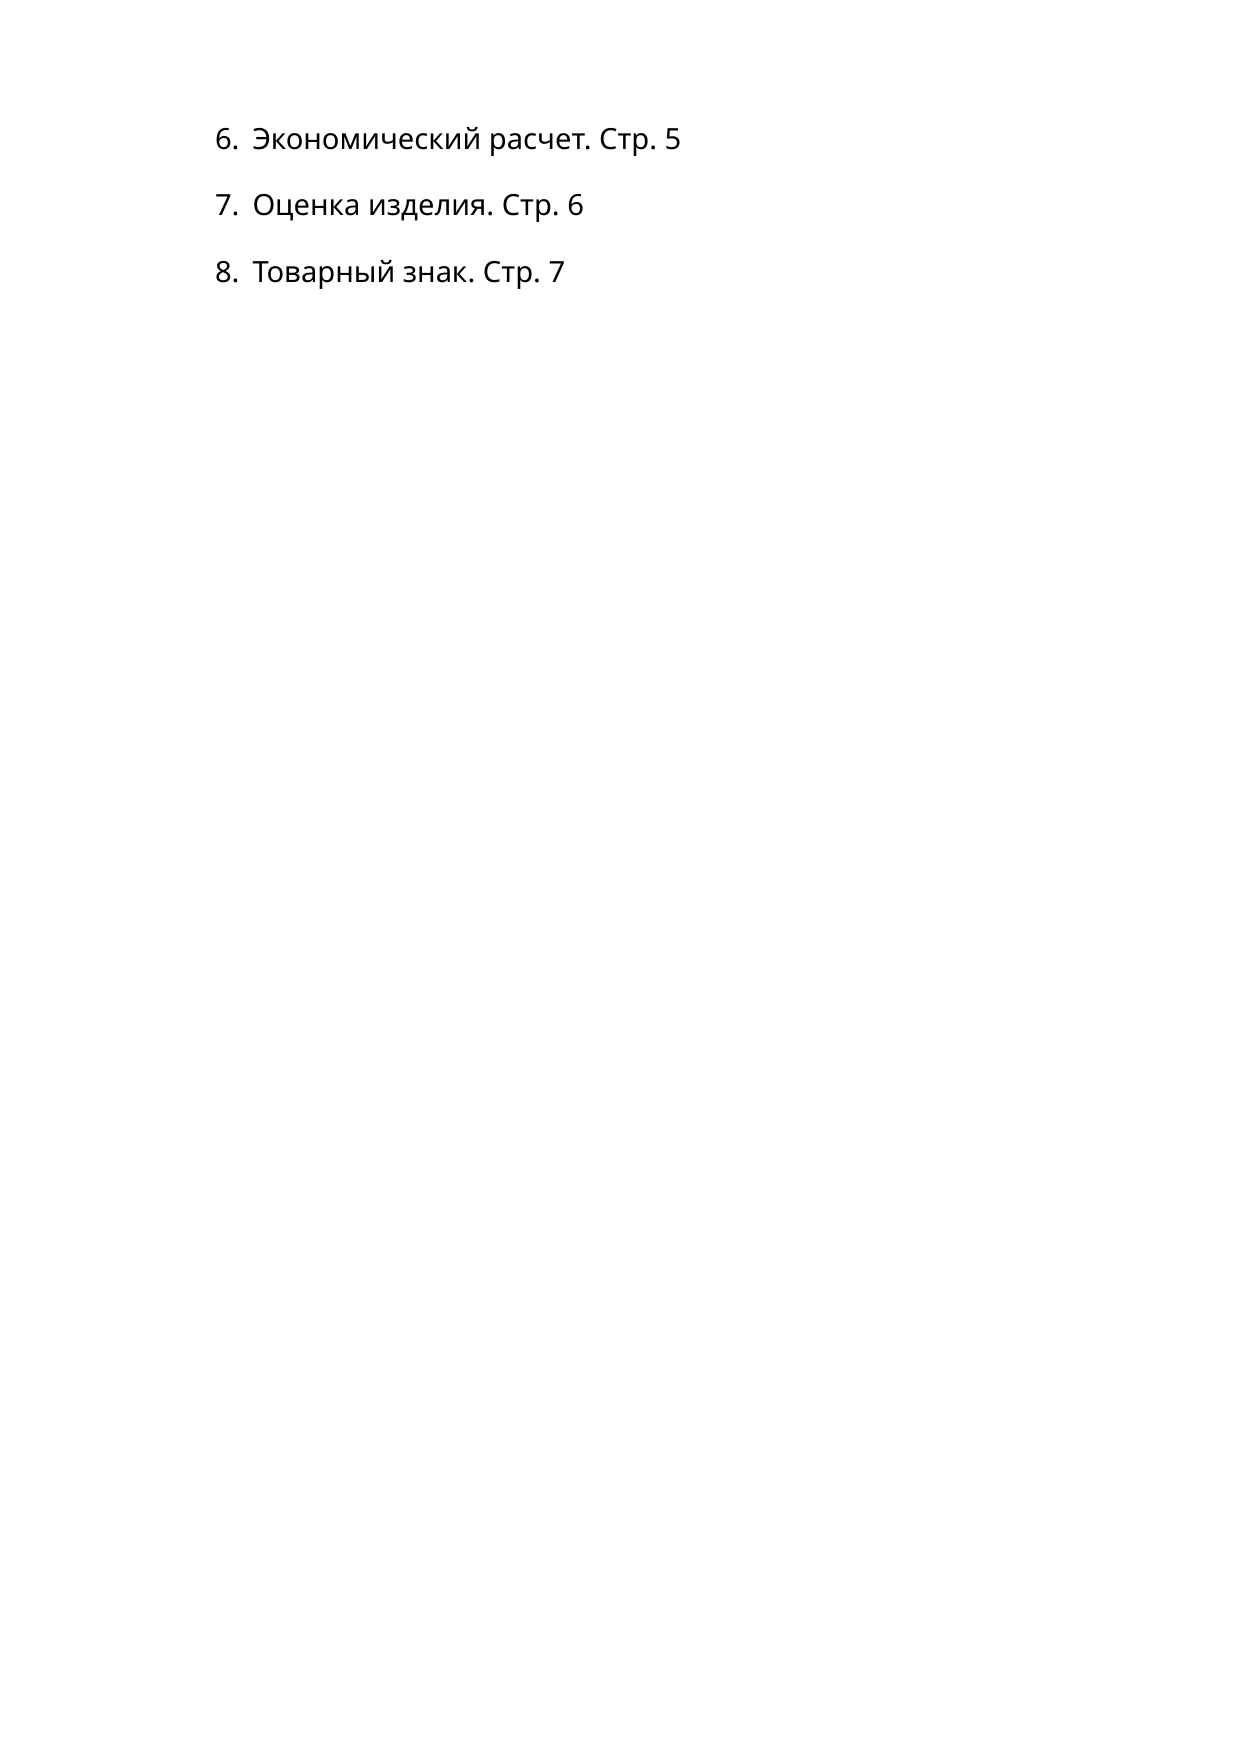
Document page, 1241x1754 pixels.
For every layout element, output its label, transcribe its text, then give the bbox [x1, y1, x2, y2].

list Экономический расчет. Стр. 5 [215, 118, 1152, 158]
list Товарный знак. Стр. 7 [215, 251, 1152, 291]
list Оценка изделия. Стр. 6 [215, 184, 1152, 224]
